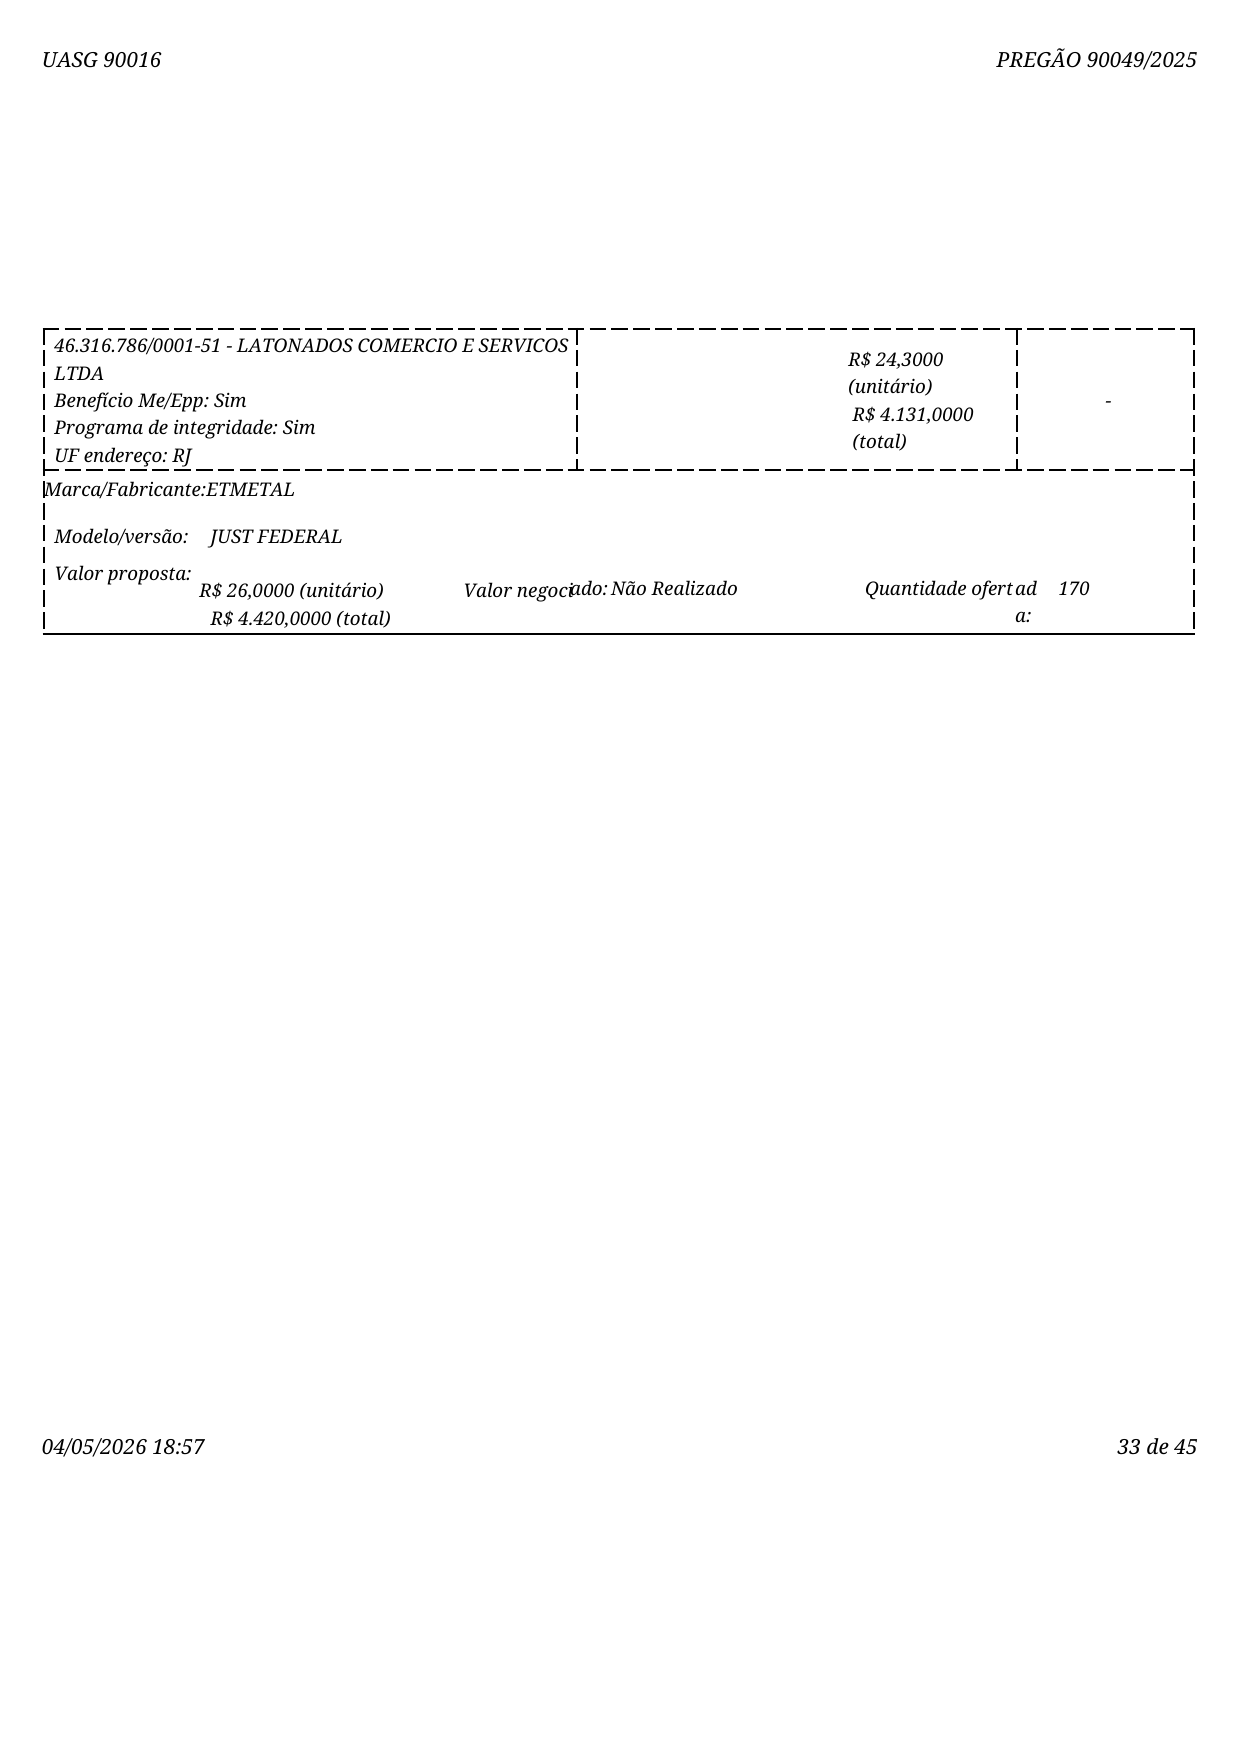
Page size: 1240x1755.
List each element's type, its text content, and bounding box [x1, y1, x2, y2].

table_cell [1017, 521, 1101, 570]
table_cell Marca/Fabricante: ETMETAL [44, 469, 577, 521]
table_header - [1101, 328, 1194, 469]
table_cell Modelo/versão: Valor proposta: [44, 521, 199, 632]
table_cell [1017, 469, 1101, 521]
table_header [1017, 328, 1101, 469]
table_cell [1101, 521, 1194, 570]
table_cell [848, 521, 1017, 570]
table_cell ado: Não Realizado [577, 570, 848, 632]
table_cell [577, 521, 848, 570]
table_header 46.316.786/0001-51 - LATONADOS COMERCIO E SERVICOS LTDA Benefício Me/Epp: Sim Programa de integridade: Sim UF endereço: RJ [44, 328, 577, 469]
table_header [577, 328, 848, 469]
table_cell [848, 469, 1017, 521]
table_header R$ 24,3000 (unitário) R$ 4.131,0000 (total) [848, 328, 1017, 469]
table_cell ada: [1017, 570, 1048, 632]
table_cell [1101, 570, 1194, 632]
table_cell JUST FEDERAL [199, 521, 577, 570]
table_cell R$ 26,0000 (unitário) Valor negoci R$ 4.420,0000 (total) [199, 570, 577, 632]
table_cell [577, 469, 848, 521]
table_cell 170 [1048, 570, 1101, 632]
table_cell Quantidade ofert [848, 570, 1017, 632]
table_cell [1101, 469, 1194, 521]
